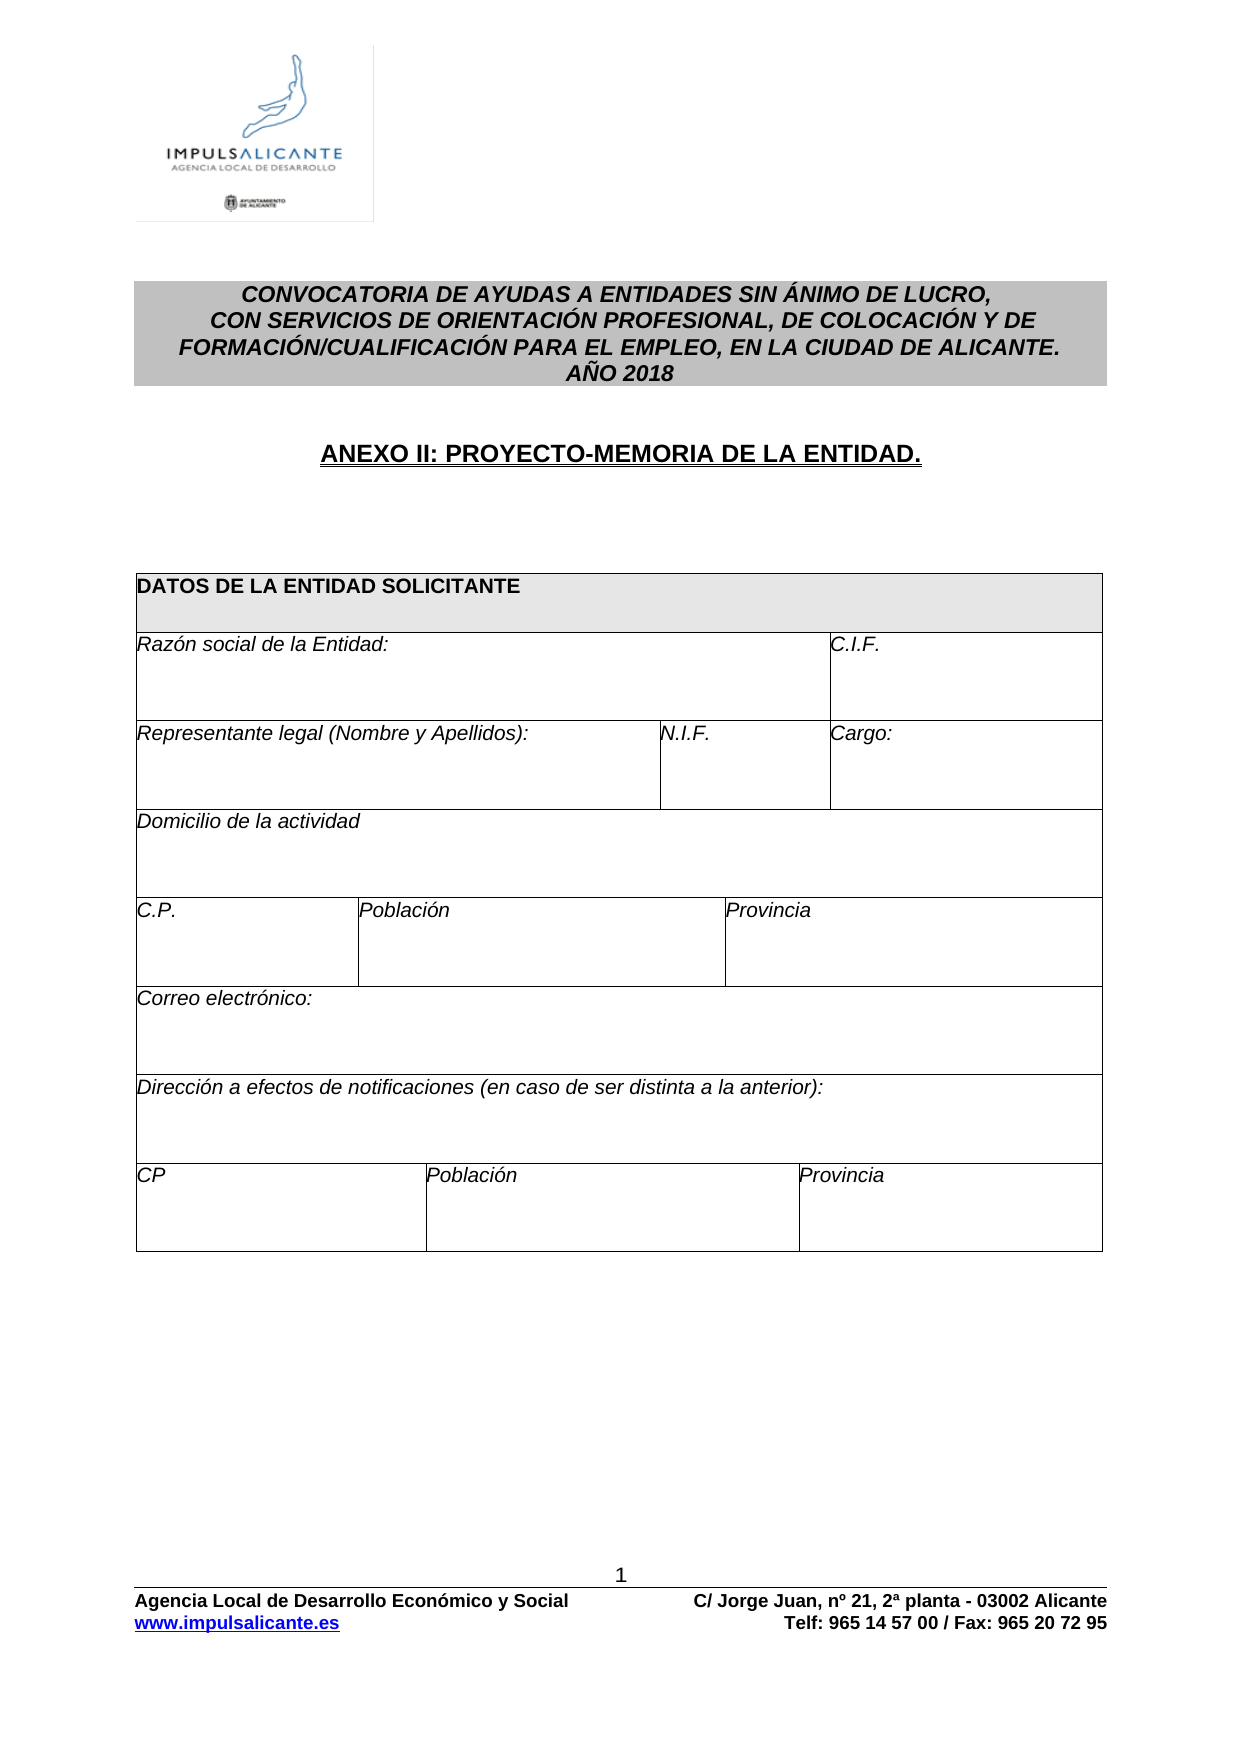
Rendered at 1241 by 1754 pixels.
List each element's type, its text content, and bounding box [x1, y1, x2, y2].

table_cell Provincia [726, 898, 1102, 986]
text AÑO 2018 [134, 360, 1107, 386]
table_cell Representante legal (Nombre y Apellidos): Apellidos y Nombre: Cargo en la empresa Cargo en [137, 721, 660, 809]
picture [136, 45, 375, 223]
table_cell Población [427, 1164, 799, 1251]
table_cell Correo electrónico: [137, 987, 1102, 1074]
table_cell Razón social de la Entidad: [137, 633, 830, 720]
table_header DATOS DE LA ENTIDAD SOLICITANTE [137, 574, 1102, 632]
table_cell Domicilio de la actividad [137, 810, 1102, 897]
table_cell C.P. [137, 898, 358, 986]
subtitle ANEXO II: PROYECTO-MEMORIA DE LA ENTIDAD. [134, 439, 1107, 468]
text CONVOCATORIA DE AYUDAS A ENTIDADES SIN ÁNIMO DE LUCRO, [134, 281, 1107, 307]
table_cell C.I.F. [831, 633, 1102, 720]
table_cell CP [137, 1164, 426, 1251]
table_cell N.I.F. [661, 721, 830, 809]
table_cell Dirección a efectos de notificaciones (en caso de ser distinta a la anterior): [137, 1075, 1102, 1163]
table_cell Cargo: [831, 721, 1102, 809]
text CON SERVICIOS DE ORIENTACIÓN PROFESIONAL, DE COLOCACIÓN Y DE FORMACIÓN/CUALIFICACIÓN PARA EL EMPLEO, EN LA CIUDAD DE ALICANTE. [134, 307, 1107, 360]
table_cell Población [359, 898, 725, 986]
table_cell Provincia [800, 1164, 1102, 1251]
